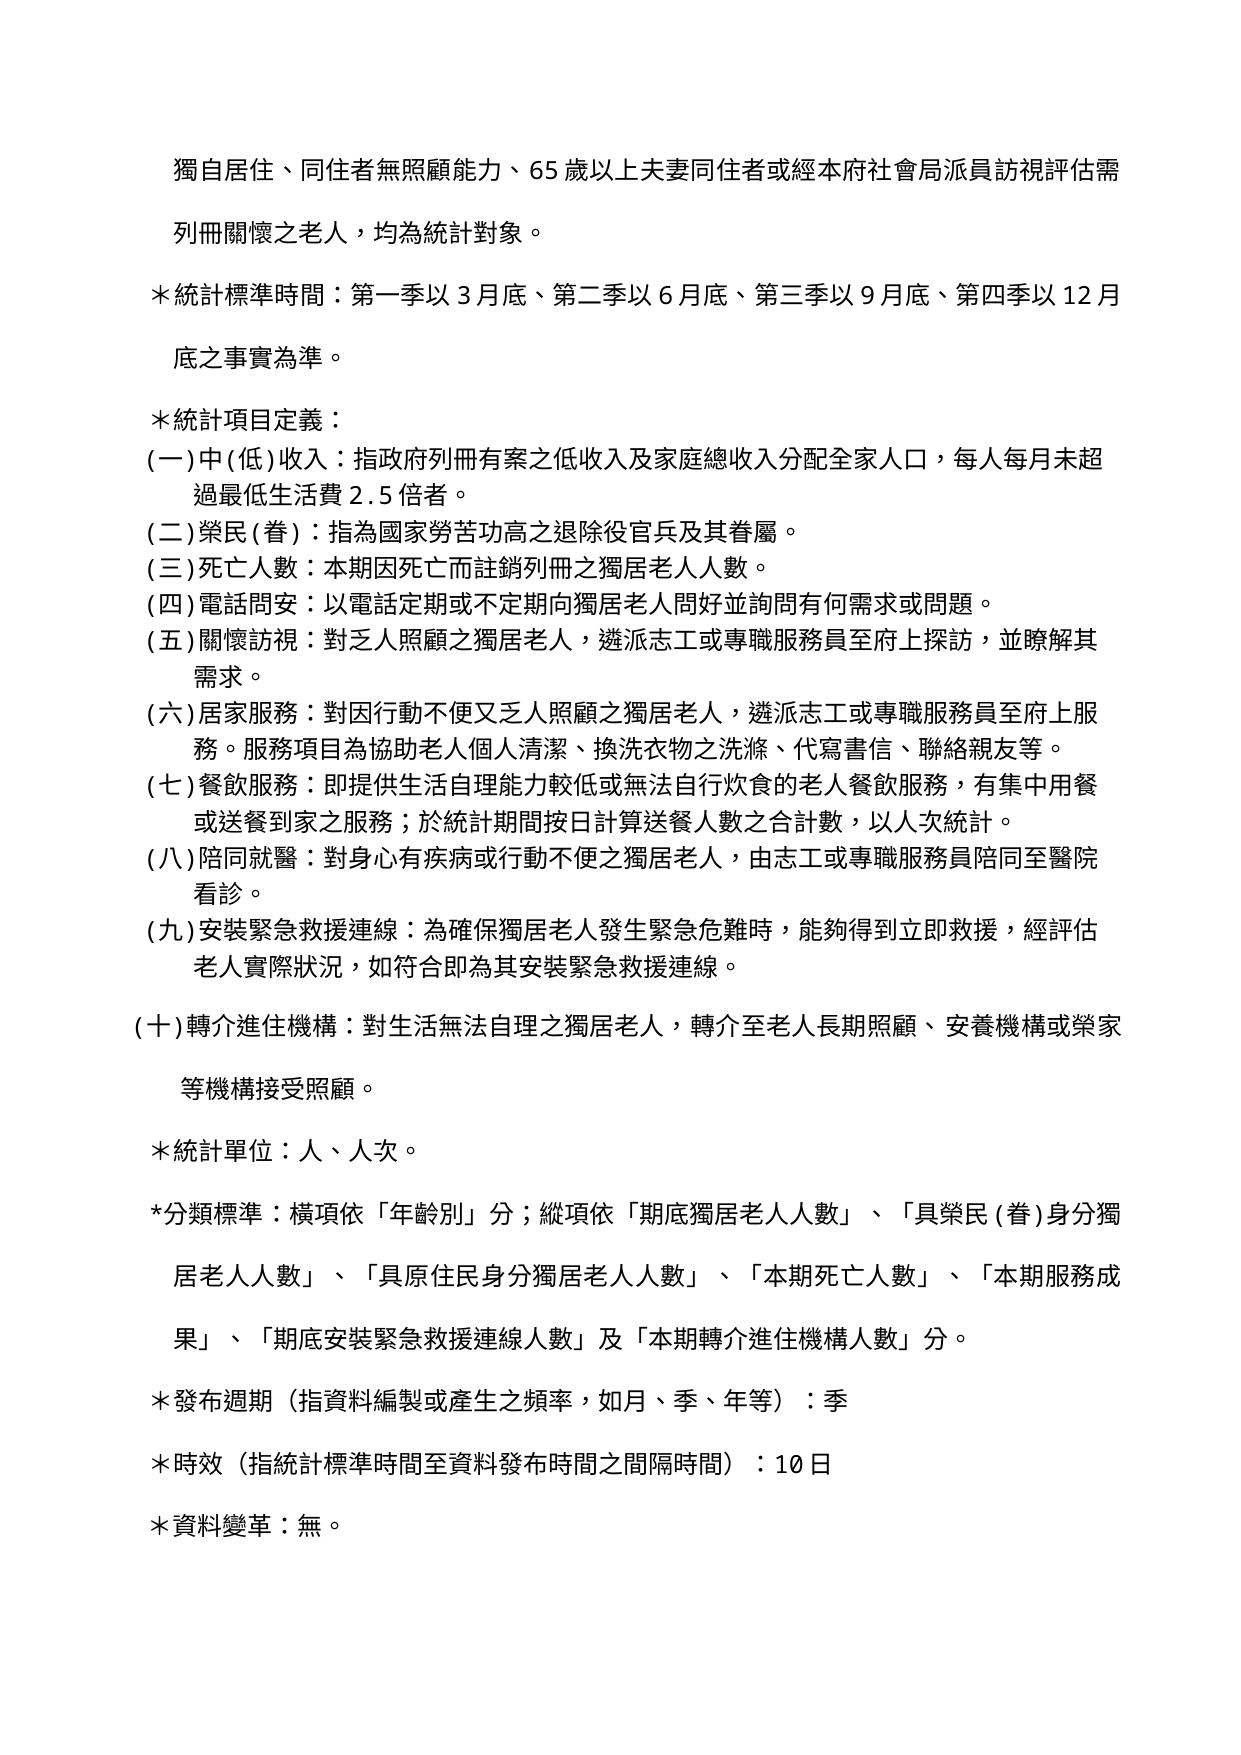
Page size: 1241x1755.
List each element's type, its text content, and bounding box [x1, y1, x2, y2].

text (二)榮民(眷)：指為國家勞苦功高之退除役官兵及其眷屬。 [143, 512, 1122, 548]
text (八)陪同就醫：對身心有疾病或行動不便之獨居老人，由志工或專職服務員陪同至醫院看診。 [143, 838, 1122, 911]
text (四)電話問安：以電話定期或不定期向獨居老人問好並詢問有何需求或問題。 [143, 584, 1122, 621]
text ＊發布週期（指資料編製或產生之頻率，如月、季、年等）：季 [149, 1358, 1122, 1421]
text (十)轉介進住機構：對生活無法自理之獨居老人，轉介至老人長期照顧、安養機構或榮家等機構接受照顧。 [131, 983, 1122, 1108]
text ＊統計項目定義： [149, 377, 1122, 439]
text (六)居家服務：對因行動不便又乏人照顧之獨居老人，遴派志工或專職服務員至府上服務。服務項目為協助老人個人清潔、換洗衣物之洗滌、代寫書信、聯絡親友等。 [143, 693, 1122, 766]
text ＊統計標準時間：第一季以3月底、第二季以6月底、第三季以9月底、第四季以12月底之事實為準。 [149, 252, 1122, 377]
text ＊統計單位：人、人次。 [149, 1108, 1122, 1171]
text *分類標準：橫項依「年齡別」分；縱項依「期底獨居老人人數」、「具榮民(眷)身分獨居老人人數」、「具原住民身分獨居老人人數」、「本期死亡人數」、「本期服務成果」、「期底安裝緊急救援連線人數」及「本期轉介進住機構人數」分。 [149, 1171, 1122, 1358]
text (五)關懷訪視：對乏人照顧之獨居老人，遴派志工或專職服務員至府上探訪，並瞭解其需求。 [143, 621, 1122, 693]
text (三)死亡人數：本期因死亡而註銷列冊之獨居老人人數。 [143, 548, 1122, 584]
text 獨自居住、同住者無照顧能力、65歲以上夫妻同住者或經本府社會局派員訪視評估需列冊關懷之老人，均為統計對象。 [149, 127, 1122, 252]
text (一)中(低)收入：指政府列冊有案之低收入及家庭總收入分配全家人口，每人每月未超過最低生活費2.5倍者。 [143, 439, 1122, 512]
text (七)餐飲服務：即提供生活自理能力較低或無法自行炊食的老人餐飲服務，有集中用餐或送餐到家之服務；於統計期間按日計算送餐人數之合計數，以人次統計。 [143, 766, 1122, 838]
text ＊資料變革：無。 [118, 1483, 1122, 1546]
text ＊時效（指統計標準時間至資料發布時間之間隔時間）：10日 [149, 1421, 1122, 1483]
text (九)安裝緊急救援連線：為確保獨居老人發生緊急危難時，能夠得到立即救援，經評估老人實際狀況，如符合即為其安裝緊急救援連線。 [143, 911, 1122, 983]
